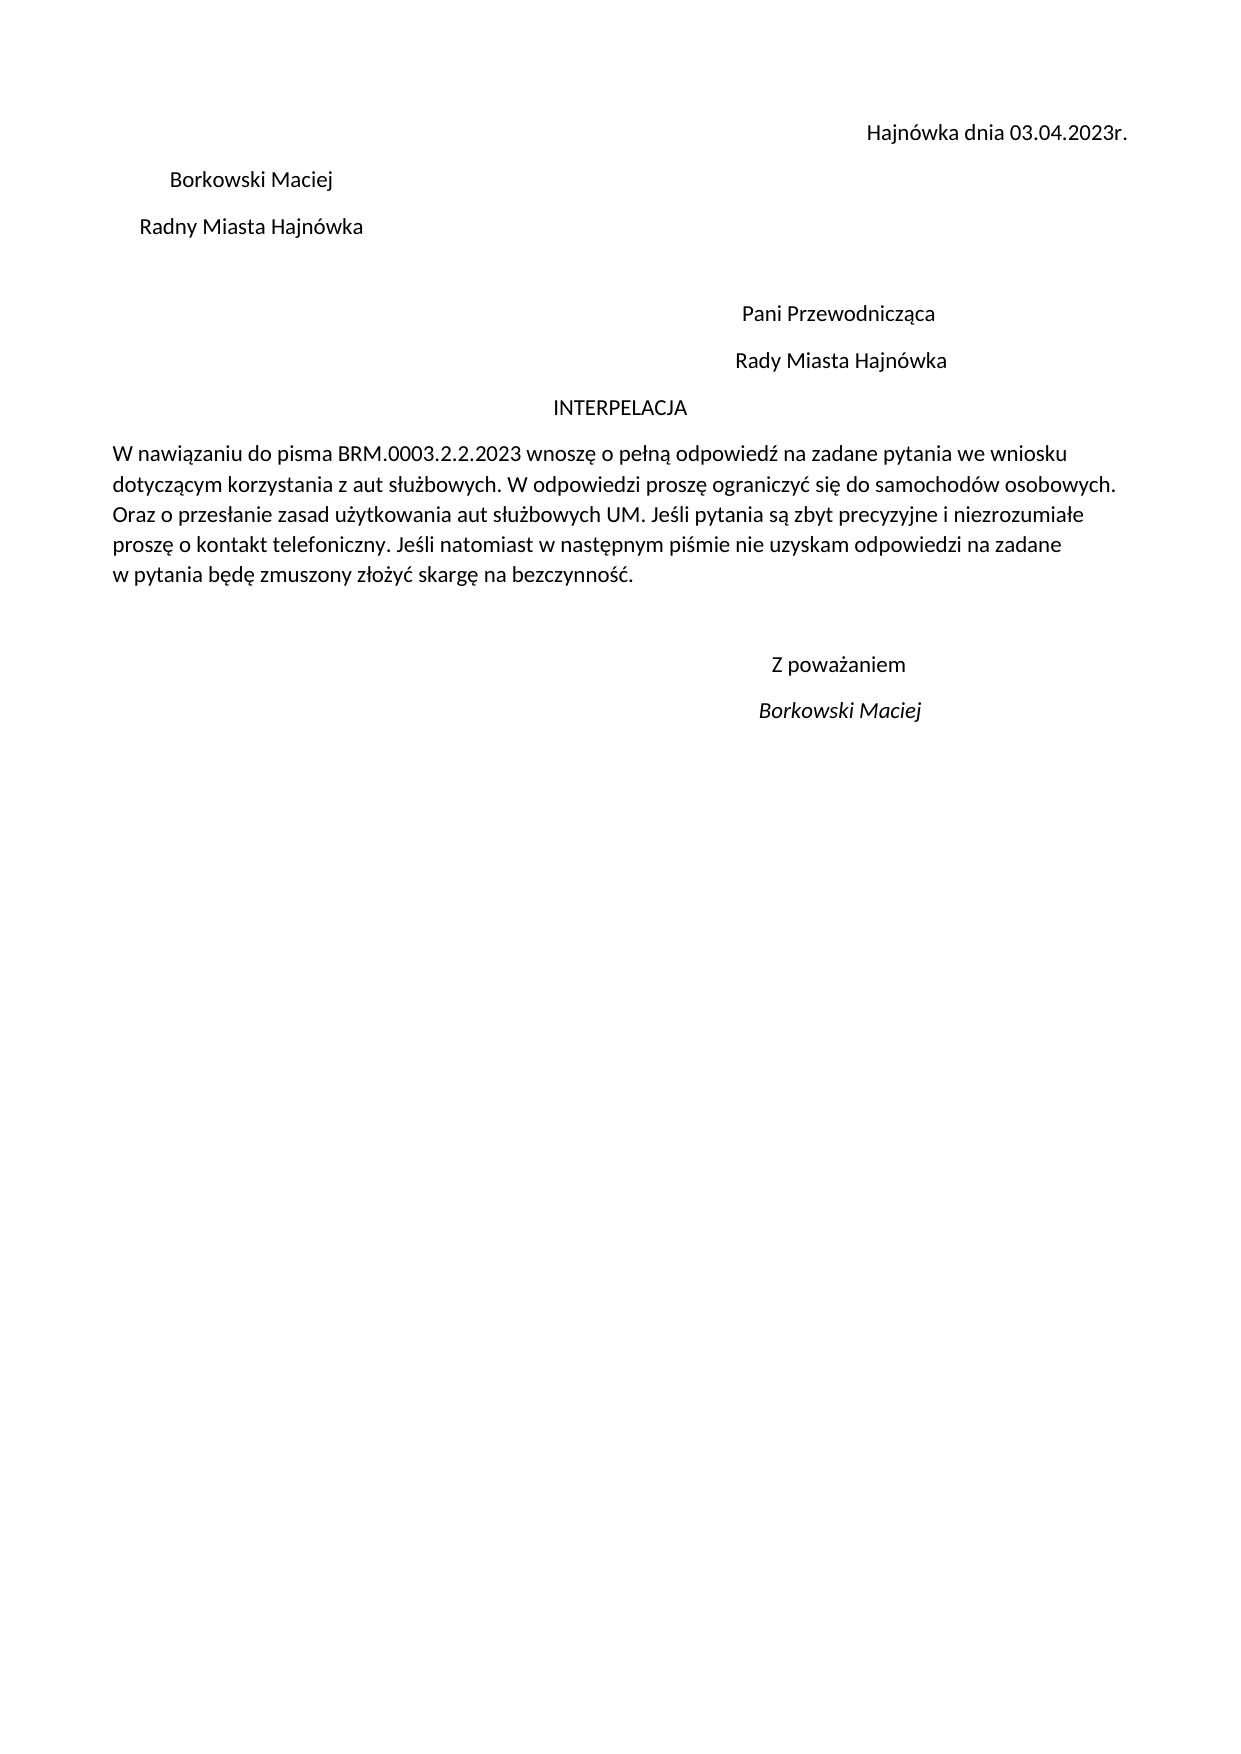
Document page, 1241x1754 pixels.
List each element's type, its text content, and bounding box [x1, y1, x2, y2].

text Borkowski Maciej [555, 697, 1128, 724]
text Borkowski Maciej [0, 165, 1128, 193]
text Radny Miasta Hajnówka [0, 212, 1128, 240]
text Hajnówka dnia 03.04.2023r. [112, 118, 1128, 146]
text Pani Przewodnicząca [555, 299, 1128, 327]
text Rady Miasta Hajnówka [555, 346, 1128, 374]
text INTERPELACJA [112, 393, 1128, 421]
text Z poważaniem [555, 650, 1128, 678]
text W nawiązaniu do pisma BRM.0003.2.2.2023 wnoszę o pełną odpowiedź na zadane pytania we wniosku dotyczącym korzystania z aut służbowych. W odpowiedzi proszę ograniczyć się do samochodów osobowych. Oraz o przesłanie zasad użytkowania aut służbowych UM. Jeśli pytania są zbyt precyzyjne i niezrozumiałe proszę o kontakt telefoniczny. Jeśli natomiast w następnym piśmie nie uzyskam odpowiedzi na zadane w pytania będę zmuszony złożyć skargę na bezczynność. [112, 439, 1128, 588]
